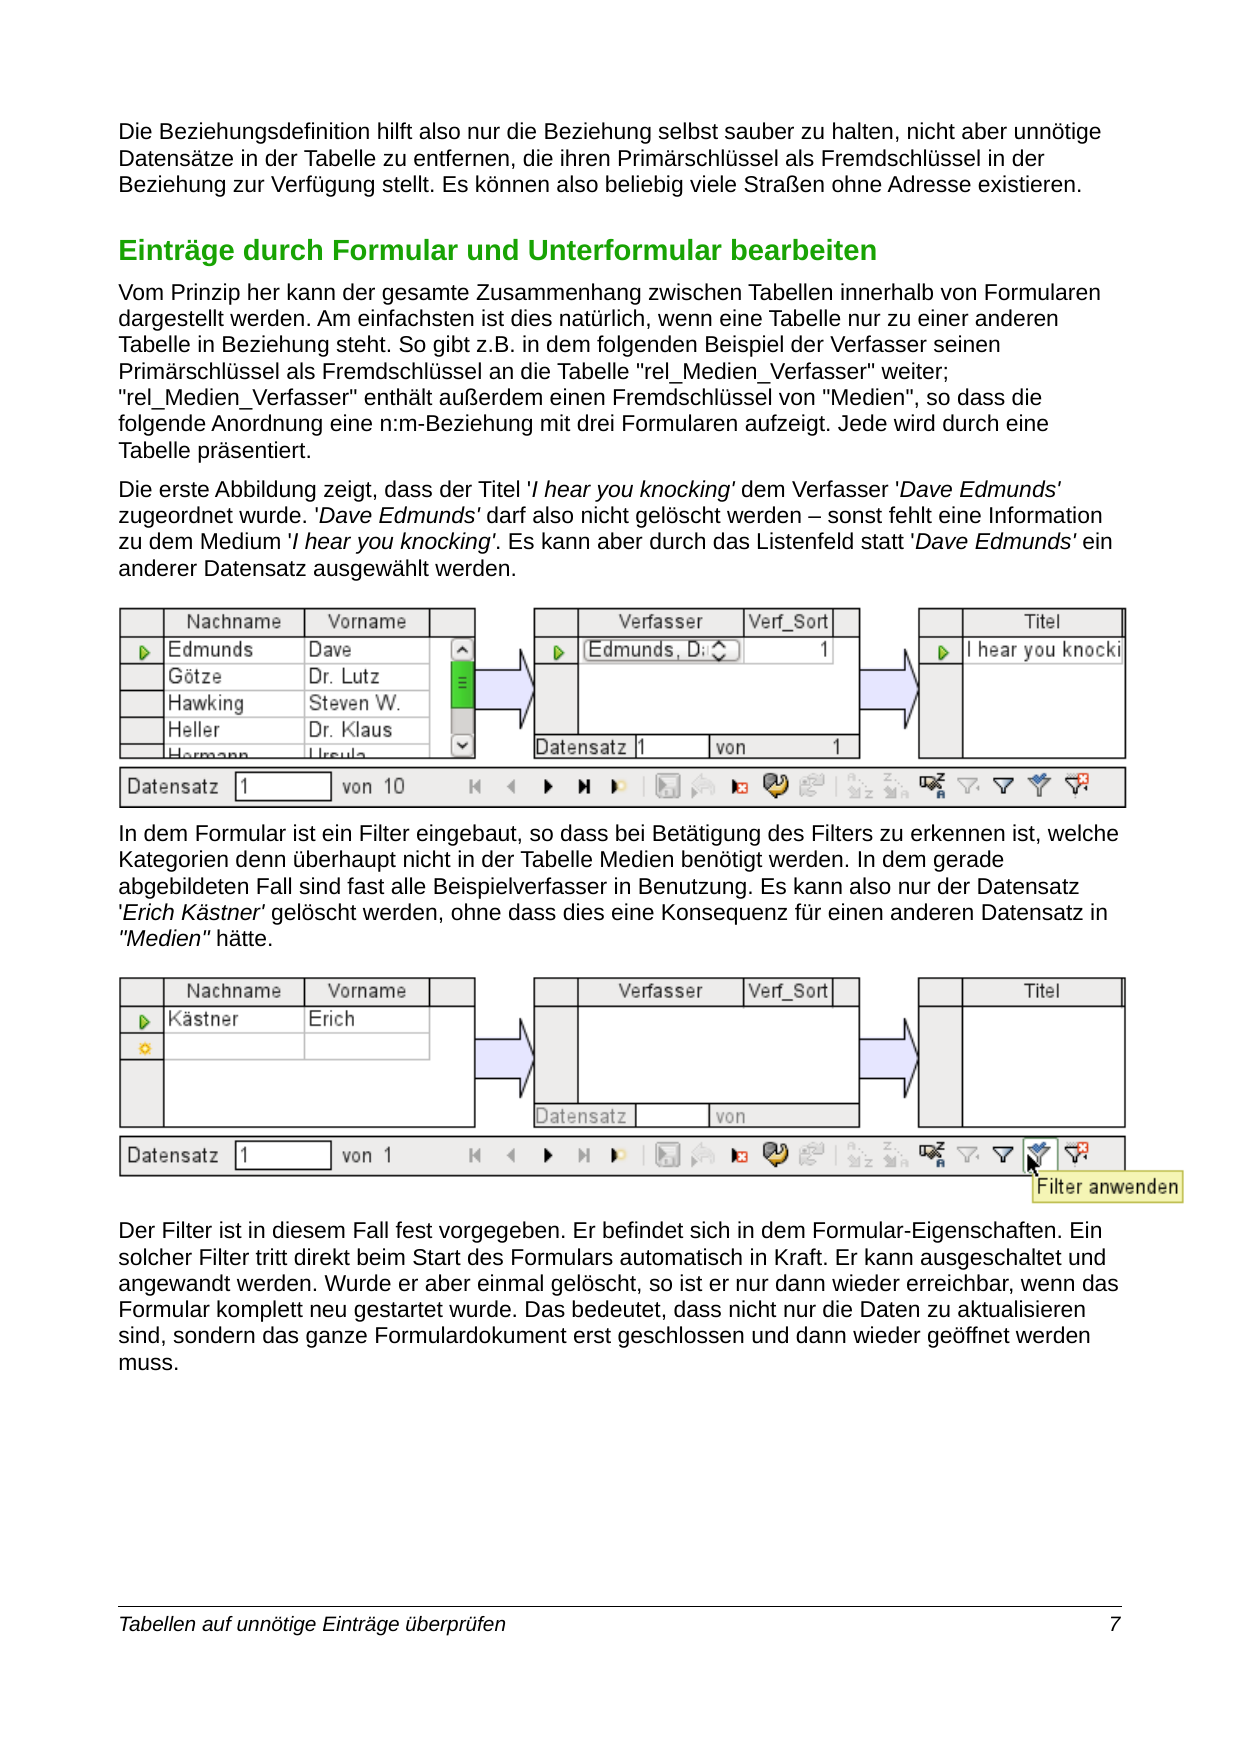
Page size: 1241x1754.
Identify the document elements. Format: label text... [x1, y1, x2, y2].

picture [118, 976, 1187, 1205]
text Vom Prinzip her kann der gesamte Zusammenhang zwischen Tabellen innerhalb von Formularen dargestellt werden. Am einfachsten ist dies natürlich, wenn eine Tabelle nur zu einer anderen Tabelle in Beziehung steht. So gibt z.B. in dem folgenden Beispiel der Verfasser seinen Primärschlüssel als Fremdschlüssel an die Tabelle "rel_Medien_Verfasser" weiter; "rel_Medien_Verfasser" enthält außerdem einen Fremdschlüssel von "Medien", so dass die folgende Anordnung eine n:m-Beziehung mit drei Formularen aufzeigt. Jede wird durch eine Tabelle präsentiert. [118, 279, 1122, 463]
text Der Filter ist in diesem Fall fest vorgegeben. Er befindet sich in dem Formular-Eigenschaften. Ein solcher Filter tritt direkt beim Start des Formulars automatisch in Kraft. Er kann ausgeschaltet und angewandt werden. Wurde er aber einmal gelöscht, so ist er nur dann wieder erreichbar, wenn das Formular komplett neu gestartet wurde. Das bedeutet, dass nicht nur die Daten zu aktualisieren sind, sondern das ganze Formulardokument erst geschlossen und dann wieder geöffnet werden muss. [118, 1217, 1122, 1375]
text Die erste Abbildung zeigt, dass der Titel 'I hear you knocking' dem Verfasser 'Dave Edmunds' zugeordnet wurde. 'Dave Edmunds' darf also nicht gelöscht werden – sonst fehlt eine Information zu dem Medium 'I hear you knocking'. Es kann aber durch das Listenfeld statt 'Dave Edmunds' ein anderer Datensatz ausgewählt werden. [118, 476, 1122, 581]
picture [118, 606, 1128, 808]
subtitle Einträge durch Formular und Unterformular bearbeiten [118, 233, 1122, 266]
text Die Beziehungsdefinition hilft also nur die Beziehung selbst sauber zu halten, nicht aber unnötige Datensätze in der Tabelle zu entfernen, die ihren Primärschlüssel als Fremdschlüssel in der Beziehung zur Verfügung stellt. Es können also beliebig viele Straßen ohne Adresse existieren. [118, 118, 1122, 197]
text In dem Formular ist ein Filter eingebaut, so dass bei Betätigung des Filters zu erkennen ist, welche Kategorien denn überhaupt nicht in der Tabelle Medien benötigt werden. In dem gerade abgebildeten Fall sind fast alle Beispielverfasser in Benutzung. Es kann also nur der Datensatz 'Erich Kästner' gelöscht werden, ohne dass dies eine Konsequenz für einen anderen Datensatz in "Medien" hätte. [118, 820, 1122, 952]
